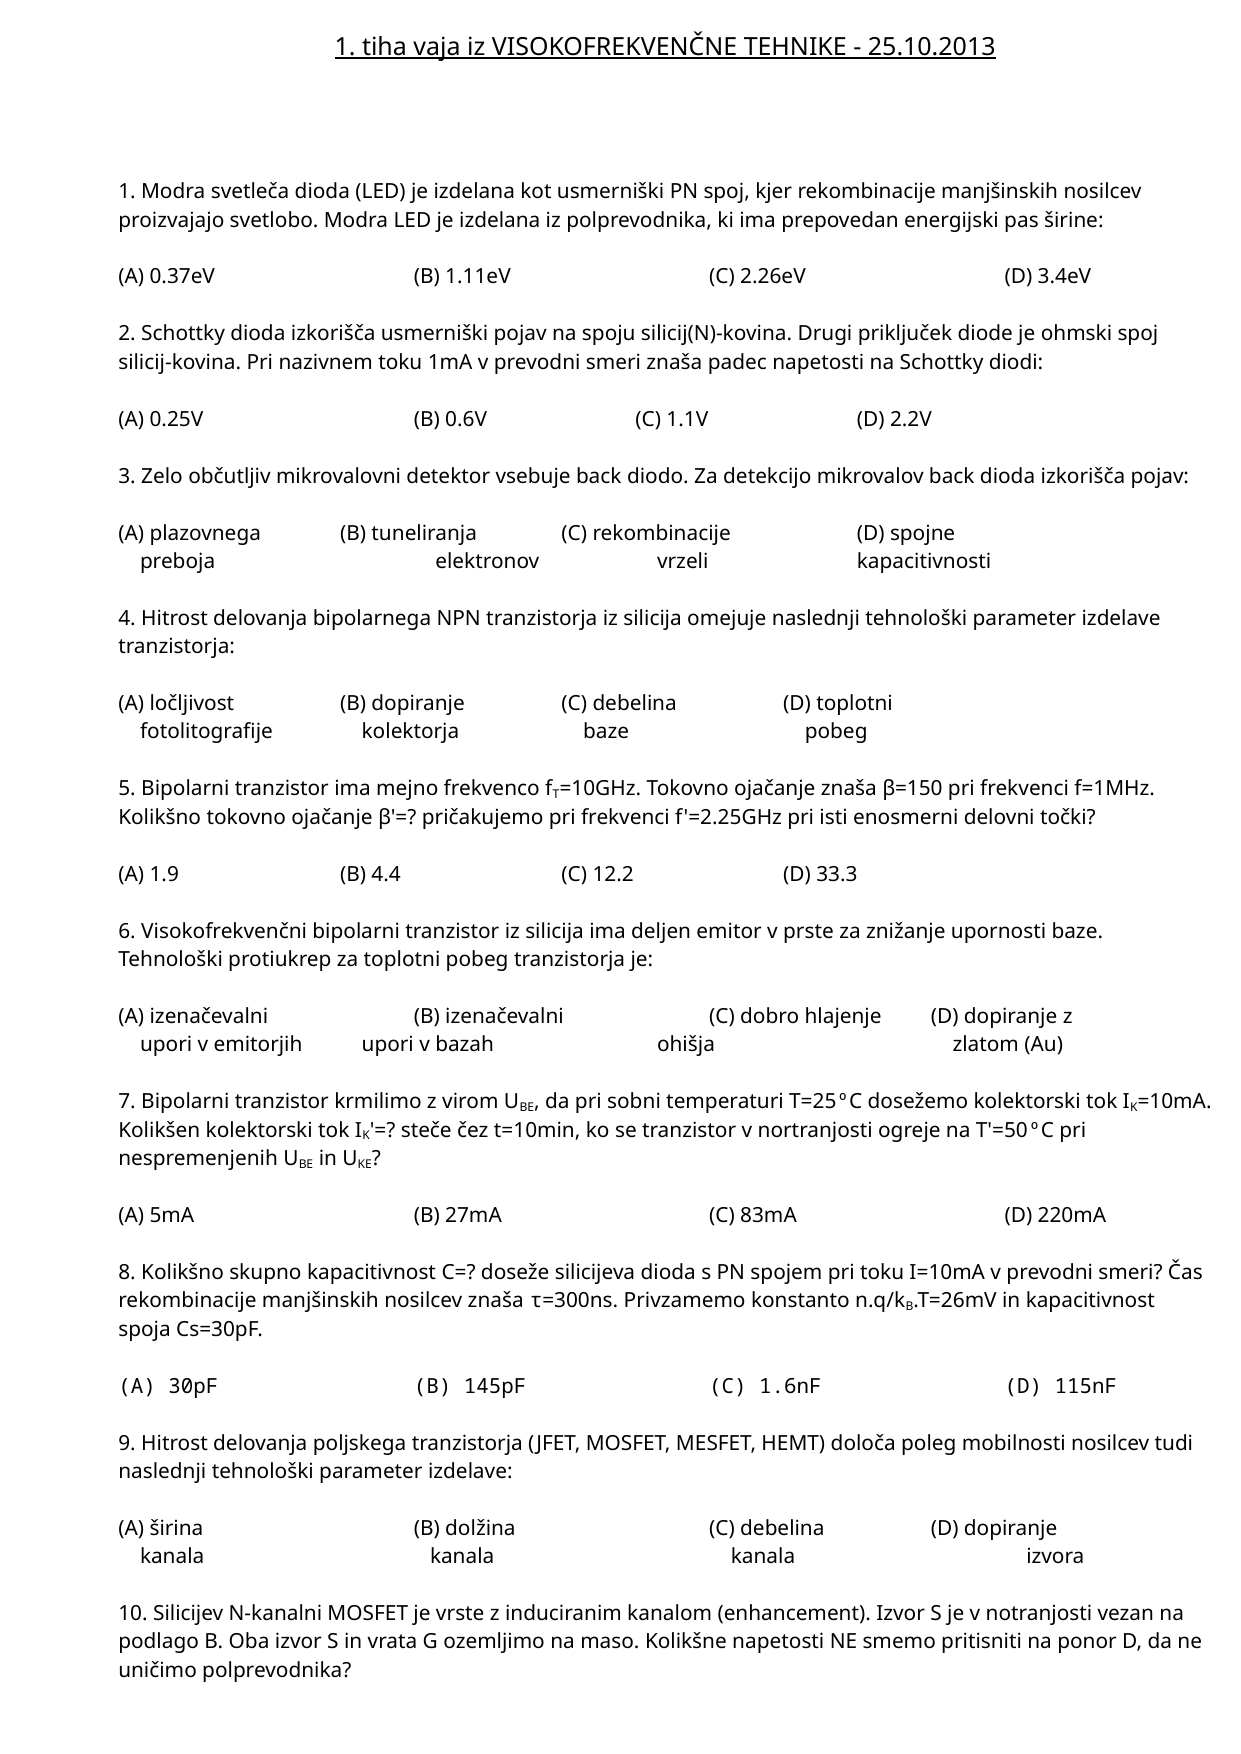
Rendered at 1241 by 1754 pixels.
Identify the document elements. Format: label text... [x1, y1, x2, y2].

text (A) ločljivost (B) dopiranje (C) debelina (D) toplotni [118, 688, 1212, 717]
text (A) 30pF (B) 145pF (C) 1.6nF (D) 115nF [118, 1371, 1212, 1399]
text upori v emitorjih upori v bazah ohišja zlatom (Au) [118, 1029, 1212, 1058]
text preboja elektronov vrzeli kapacitivnosti [118, 546, 1212, 574]
text (A) 0.37eV (B) 1.11eV (C) 2.26eV (D) 3.4eV [118, 262, 1212, 290]
text (A) izenačevalni (B) izenačevalni (C) dobro hlajenje (D) dopiranje z [118, 1001, 1212, 1029]
text fotolitografije kolektorja baze pobeg [118, 717, 1212, 745]
text 4. Hitrost delovanja bipolarnega NPN tranzistorja iz silicija omejuje naslednji tehnološki parameter izdelave tranzistorja: [118, 603, 1212, 660]
text 10. Silicijev N-kanalni MOSFET je vrste z induciranim kanalom (enhancement). Izvor S je v notranjosti vezan na podlago B. Oba izvor S in vrata G ozemljimo na maso. Kolikšne napetosti NE smemo pritisniti na ponor D, da ne uničimo polprevodnika? [118, 1598, 1212, 1683]
text (A) 5mA (B) 27mA (C) 83mA (D) 220mA [118, 1200, 1212, 1228]
text kanala kanala kanala izvora [118, 1541, 1212, 1570]
text (A) plazovnega (B) tuneliranja (C) rekombinacije (D) spojne [118, 518, 1212, 546]
text 7. Bipolarni tranzistor krmilimo z virom UBE, da pri sobni temperaturi T=25ºC dosežemo kolektorski tok IK=10mA. Kolikšen kolektorski tok IK'=? steče čez t=10min, ko se tranzistor v nortranjosti ogreje na T'=50ºC pri nespremenjenih UBE in UKE? [118, 1086, 1212, 1172]
text (A) 1.9 (B) 4.4 (C) 12.2 (D) 33.3 [118, 859, 1212, 887]
text 3. Zelo občutljiv mikrovalovni detektor vsebuje back diodo. Za detekcijo mikrovalov back dioda izkorišča pojav: [118, 461, 1212, 489]
text 1. tiha vaja iz VISOKOFREKVENČNE TEHNIKE - 25.10.2013 [118, 28, 1212, 63]
text 6. Visokofrekvenčni bipolarni tranzistor iz silicija ima deljen emitor v prste za znižanje upornosti baze. Tehnološki protiukrep za toplotni pobeg tranzistorja je: [118, 916, 1212, 973]
text (A) 0.25V (B) 0.6V (C) 1.1V (D) 2.2V [118, 404, 1212, 432]
text 2. Schottky dioda izkorišča usmerniški pojav na spoju silicij(N)-kovina. Drugi priključek diode je ohmski spoj silicij-kovina. Pri nazivnem toku 1mA v prevodni smeri znaša padec napetosti na Schottky diodi: [118, 318, 1212, 375]
text 8. Kolikšno skupno kapacitivnost C=? doseže silicijeva dioda s PN spojem pri toku I=10mA v prevodni smeri? Čas rekombinacije manjšinskih nosilcev znaša τ=300ns. Privzamemo konstanto n.q/kB.T=26mV in kapacitivnost spoja Cs=30pF. [118, 1257, 1212, 1342]
text (A) širina (B) dolžina (C) debelina (D) dopiranje [118, 1513, 1212, 1541]
text 9. Hitrost delovanja poljskega tranzistorja (JFET, MOSFET, MESFET, HEMT) določa poleg mobilnosti nosilcev tudi naslednji tehnološki parameter izdelave: [118, 1428, 1212, 1484]
text 1. Modra svetleča dioda (LED) je izdelana kot usmerniški PN spoj, kjer rekombinacije manjšinskih nosilcev proizvajajo svetlobo. Modra LED je izdelana iz polprevodnika, ki ima prepovedan energijski pas širine: [118, 176, 1212, 233]
text 5. Bipolarni tranzistor ima mejno frekvenco fT=10GHz. Tokovno ojačanje znaša β=150 pri frekvenci f=1MHz. Kolikšno tokovno ojačanje β'=? pričakujemo pri frekvenci f'=2.25GHz pri isti enosmerni delovni točki? [118, 773, 1212, 830]
